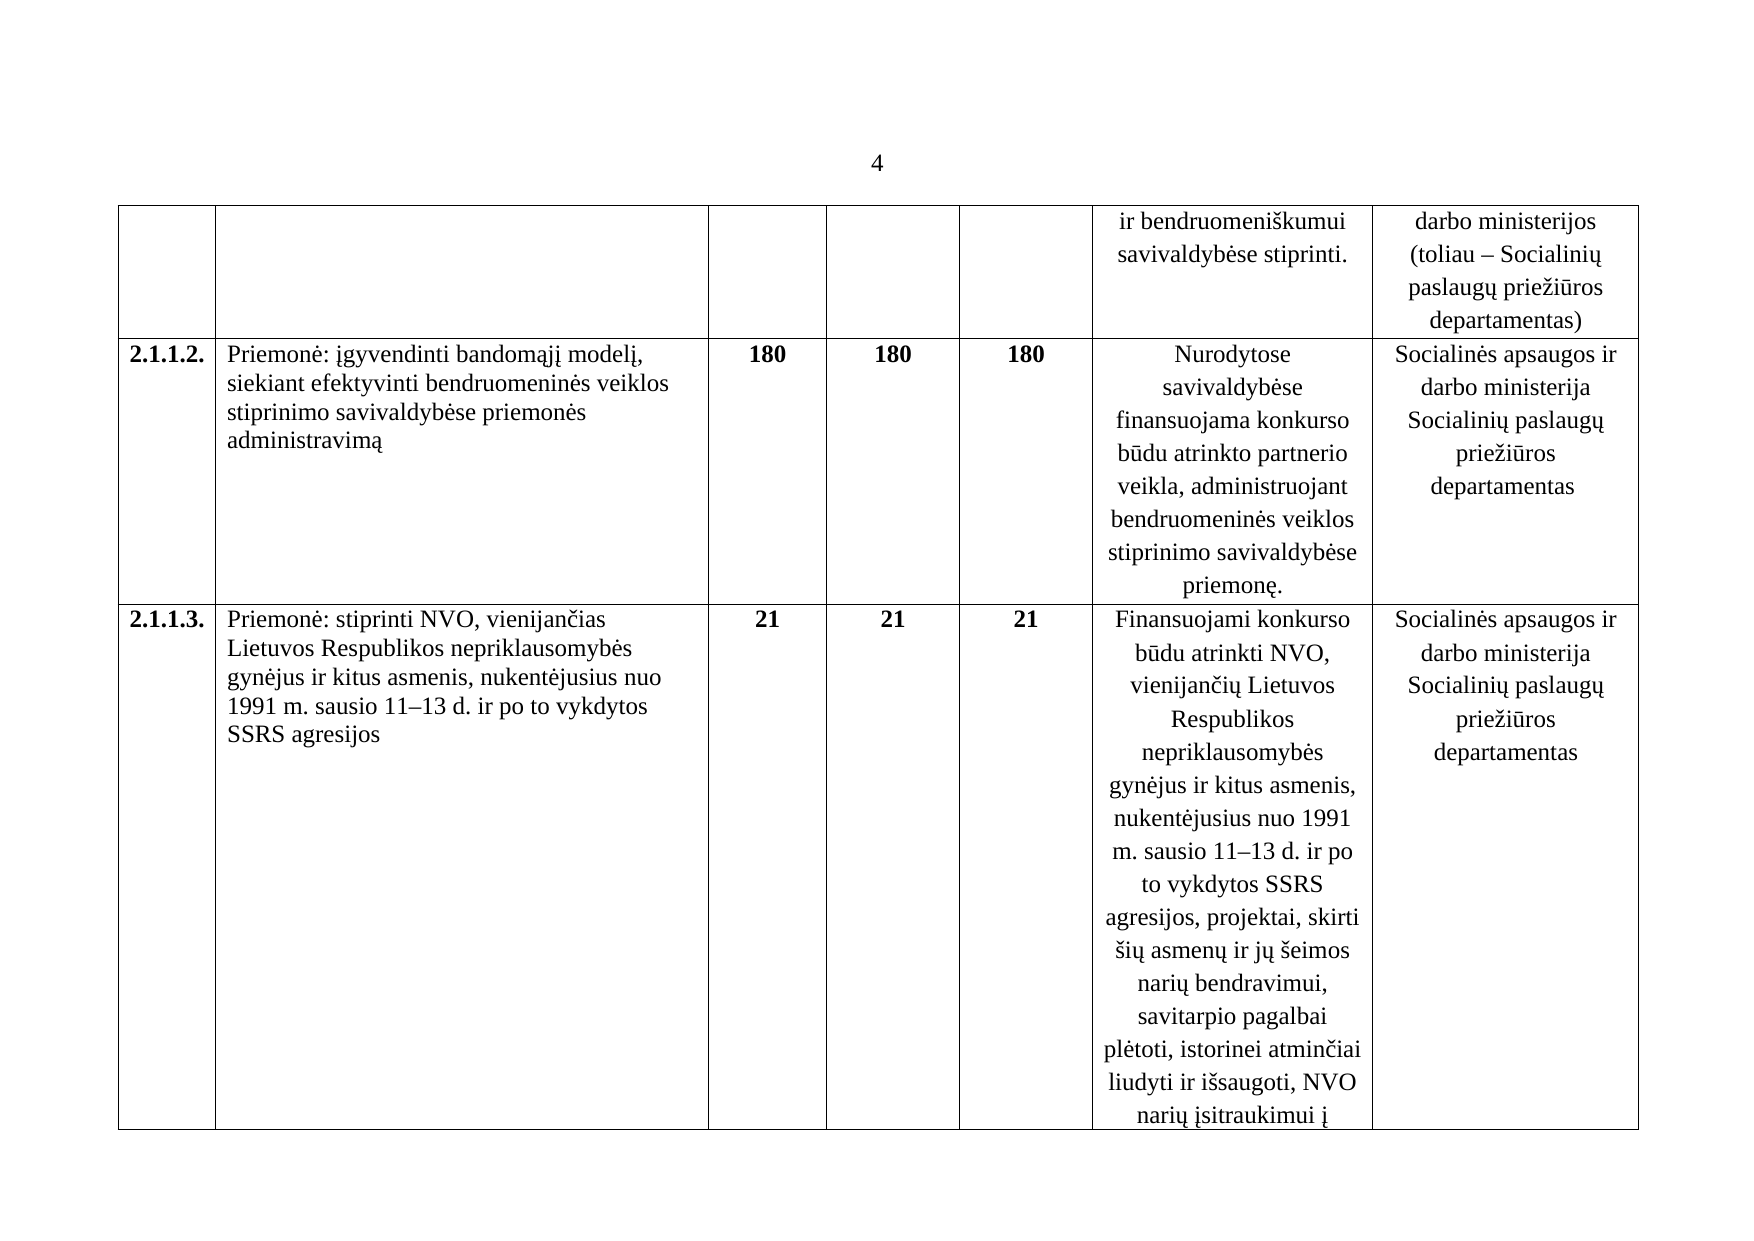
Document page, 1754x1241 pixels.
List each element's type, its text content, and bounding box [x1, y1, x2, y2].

table_cell [827, 206, 959, 338]
table_cell Priemonė: įgyvendinti bandomąjį modelį, siekiant efektyvinti bendruomeninės veiklos stiprinimo savivaldybėse priemonės administravimą [216, 339, 708, 603]
table_cell 180 [709, 339, 826, 603]
table_cell darbo ministerijos (toliau – Socialinių paslaugų priežiūros departamentas) [1373, 206, 1638, 338]
table_cell 21 [827, 605, 959, 1129]
table_cell [960, 206, 1092, 338]
table_cell Nurodytose savivaldybėse finansuojama konkurso būdu atrinkto partnerio veikla, administruojant bendruomeninės veiklos stiprinimo savivaldybėse priemonę. [1093, 339, 1372, 603]
table_cell [119, 206, 215, 338]
table_cell Socialinės apsaugos ir darbo ministerija Socialinių paslaugų priežiūros departamentas [1373, 605, 1638, 1129]
table_cell Finansuojami konkurso būdu atrinkti NVO, vienijančių Lietuvos Respublikos nepriklausomybės gynėjus ir kitus asmenis, nukentėjusius nuo 1991 m. sausio 11–13 d. ir po to vykdytos SSRS agresijos, projektai, skirti šių asmenų ir jų šeimos narių bendravimui, savitarpio pagalbai plėtoti, istorinei atminčiai liudyti ir išsaugoti, NVO narių įsitraukimui į [1093, 605, 1372, 1129]
table_cell ir bendruomeniškumui savivaldybėse stiprinti. [1093, 206, 1372, 338]
table_cell 21 [960, 605, 1092, 1129]
table_cell 21 [709, 605, 826, 1129]
table_cell 2.1.1.2. [119, 339, 215, 603]
table_cell 180 [960, 339, 1092, 603]
table_cell Socialinės apsaugos ir darbo ministerija Socialinių paslaugų priežiūros departamentas [1373, 339, 1638, 603]
table_cell [216, 206, 708, 338]
table_cell Priemonė: stiprinti NVO, vienijančias Lietuvos Respublikos nepriklausomybės gynėjus ir kitus asmenis, nukentėjusius nuo 1991 m. sausio 11–13 d. ir po to vykdytos SSRS agresijos [216, 605, 708, 1129]
table_cell 180 [827, 339, 959, 603]
table_cell 2.1.1.3. [119, 605, 215, 1129]
table_cell [709, 206, 826, 338]
